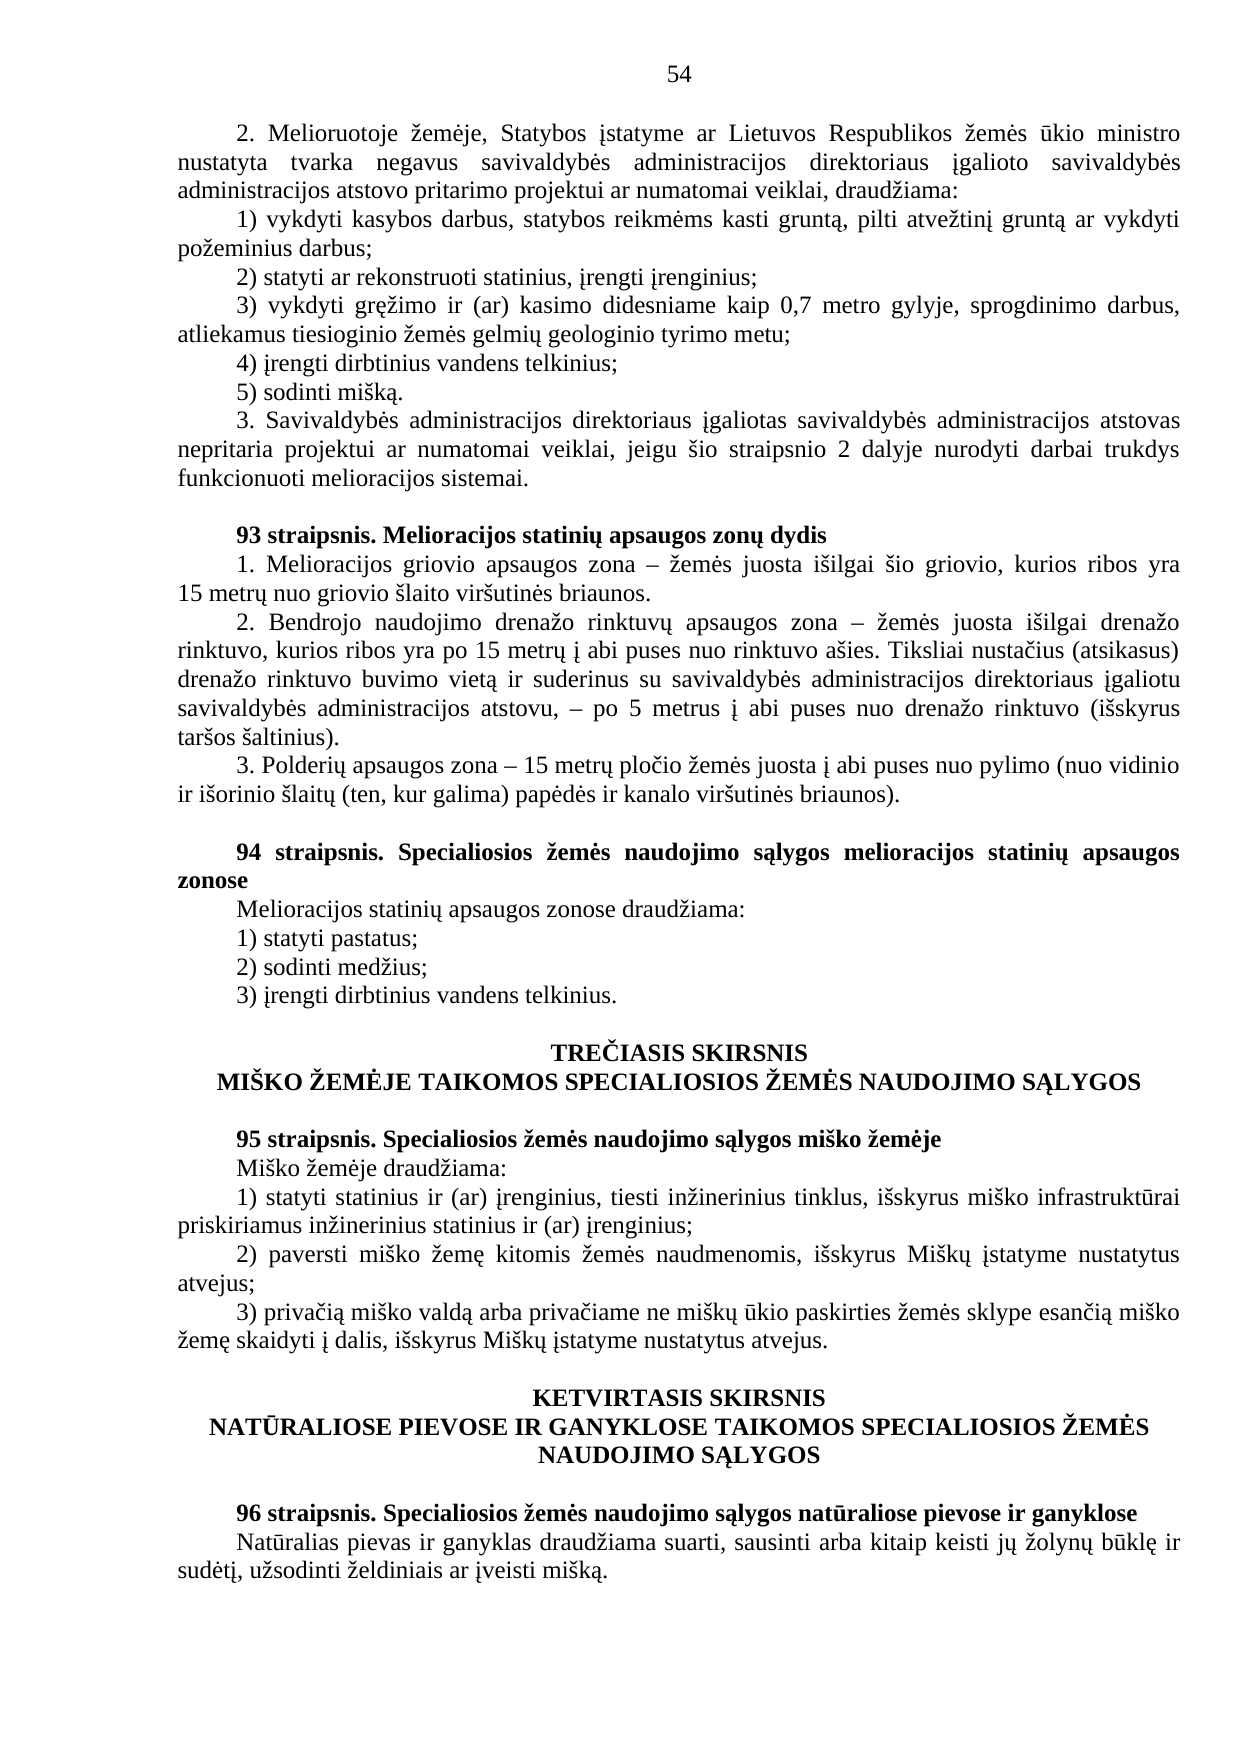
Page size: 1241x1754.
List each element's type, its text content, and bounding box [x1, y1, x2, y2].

text 4) įrengti dirbtinius vandens telkinius; [177, 348, 1181, 377]
text 96 straipsnis. Specialiosios žemės naudojimo sąlygos natūraliose pievose ir ganyklose [177, 1498, 1181, 1527]
text 3) vykdyti gręžimo ir (ar) kasimo didesniame kaip 0,7 metro gylyje, sprogdinimo darbus, atliekamus tiesioginio žemės gelmių geologinio tyrimo metu; [177, 291, 1181, 348]
text Miško žemėje draudžiama: [177, 1153, 1181, 1182]
text KETVIRTASIS SKIRSNIS [177, 1383, 1181, 1412]
text 3) privačią miško valdą arba privačiame ne miškų ūkio paskirties žemės sklype esančią miško žemę skaidyti į dalis, išskyrus Miškų įstatyme nustatytus atvejus. [177, 1297, 1181, 1354]
text Natūralias pievas ir ganyklas draudžiama suarti, sausinti arba kitaip keisti jų žolynų būklę ir sudėtį, užsodinti želdiniais ar įveisti mišką. [177, 1527, 1181, 1584]
text NATŪRALIOSE PIEVOSE IR GANYKLOSE TAIKOMOS SPECIALIOSIOS ŽEMĖS NAUDOJIMO SĄLYGOS [177, 1412, 1181, 1469]
text 93 straipsnis. Melioracijos statinių apsaugos zonų dydis [177, 521, 1181, 549]
text MIŠKO ŽEMĖJE TAIKOMOS SPECIALIOSIOS ŽEMĖS NAUDOJIMO SĄLYGOS [177, 1067, 1181, 1096]
text 2. Bendrojo naudojimo drenažo rinktuvų apsaugos zona – žemės juosta išilgai drenažo rinktuvo, kurios ribos yra po 15 metrų į abi puses nuo rinktuvo ašies. Tiksliai nustačius (atsikasus) drenažo rinktuvo buvimo vietą ir suderinus su savivaldybės administracijos direktoriaus įgaliotu savivaldybės administracijos atstovu, – po 5 metrus į abi puses nuo drenažo rinktuvo (išskyrus taršos šaltinius). [177, 607, 1181, 751]
text 2. Melioruotoje žemėje, Statybos įstatyme ar Lietuvos Respublikos žemės ūkio ministro nustatyta tvarka negavus savivaldybės administracijos direktoriaus įgalioto savivaldybės administracijos atstovo pritarimo projektui ar numatomai veiklai, draudžiama: [177, 118, 1181, 204]
text 3. Polderių apsaugos zona – 15 metrų pločio žemės juosta į abi puses nuo pylimo (nuo vidinio ir išorinio šlaitų (ten, kur galima) papėdės ir kanalo viršutinės briaunos). [177, 751, 1181, 808]
text 1) vykdyti kasybos darbus, statybos reikmėms kasti gruntą, pilti atvežtinį gruntą ar vykdyti požeminius darbus; [177, 204, 1181, 262]
text 5) sodinti mišką. [177, 377, 1181, 406]
text 95 straipsnis. Specialiosios žemės naudojimo sąlygos miško žemėje [177, 1124, 1181, 1153]
text 1) statyti pastatus; [177, 923, 1181, 952]
text 1) statyti statinius ir (ar) įrenginius, tiesti inžinerinius tinklus, išskyrus miško infrastruktūrai priskiriamus inžinerinius statinius ir (ar) įrenginius; [177, 1182, 1181, 1239]
text TREČIASIS SKIRSNIS [177, 1038, 1181, 1067]
text 1. Melioracijos griovio apsaugos zona – žemės juosta išilgai šio griovio, kurios ribos yra 15 metrų nuo griovio šlaito viršutinės briaunos. [177, 549, 1181, 607]
text 2) statyti ar rekonstruoti statinius, įrengti įrenginius; [177, 262, 1181, 291]
text 2) sodinti medžius; [177, 952, 1181, 981]
text 3) įrengti dirbtinius vandens telkinius. [177, 981, 1181, 1009]
text Melioracijos statinių apsaugos zonose draudžiama: [177, 894, 1181, 923]
text 2) paversti miško žemę kitomis žemės naudmenomis, išskyrus Miškų įstatyme nustatytus atvejus; [177, 1239, 1181, 1297]
text 3. Savivaldybės administracijos direktoriaus įgaliotas savivaldybės administracijos atstovas nepritaria projektui ar numatomai veiklai, jeigu šio straipsnio 2 dalyje nurodyti darbai trukdys funkcionuoti melioracijos sistemai. [177, 406, 1181, 492]
text 94 straipsnis. Specialiosios žemės naudojimo sąlygos melioracijos statinių apsaugos zonose [177, 837, 1181, 894]
